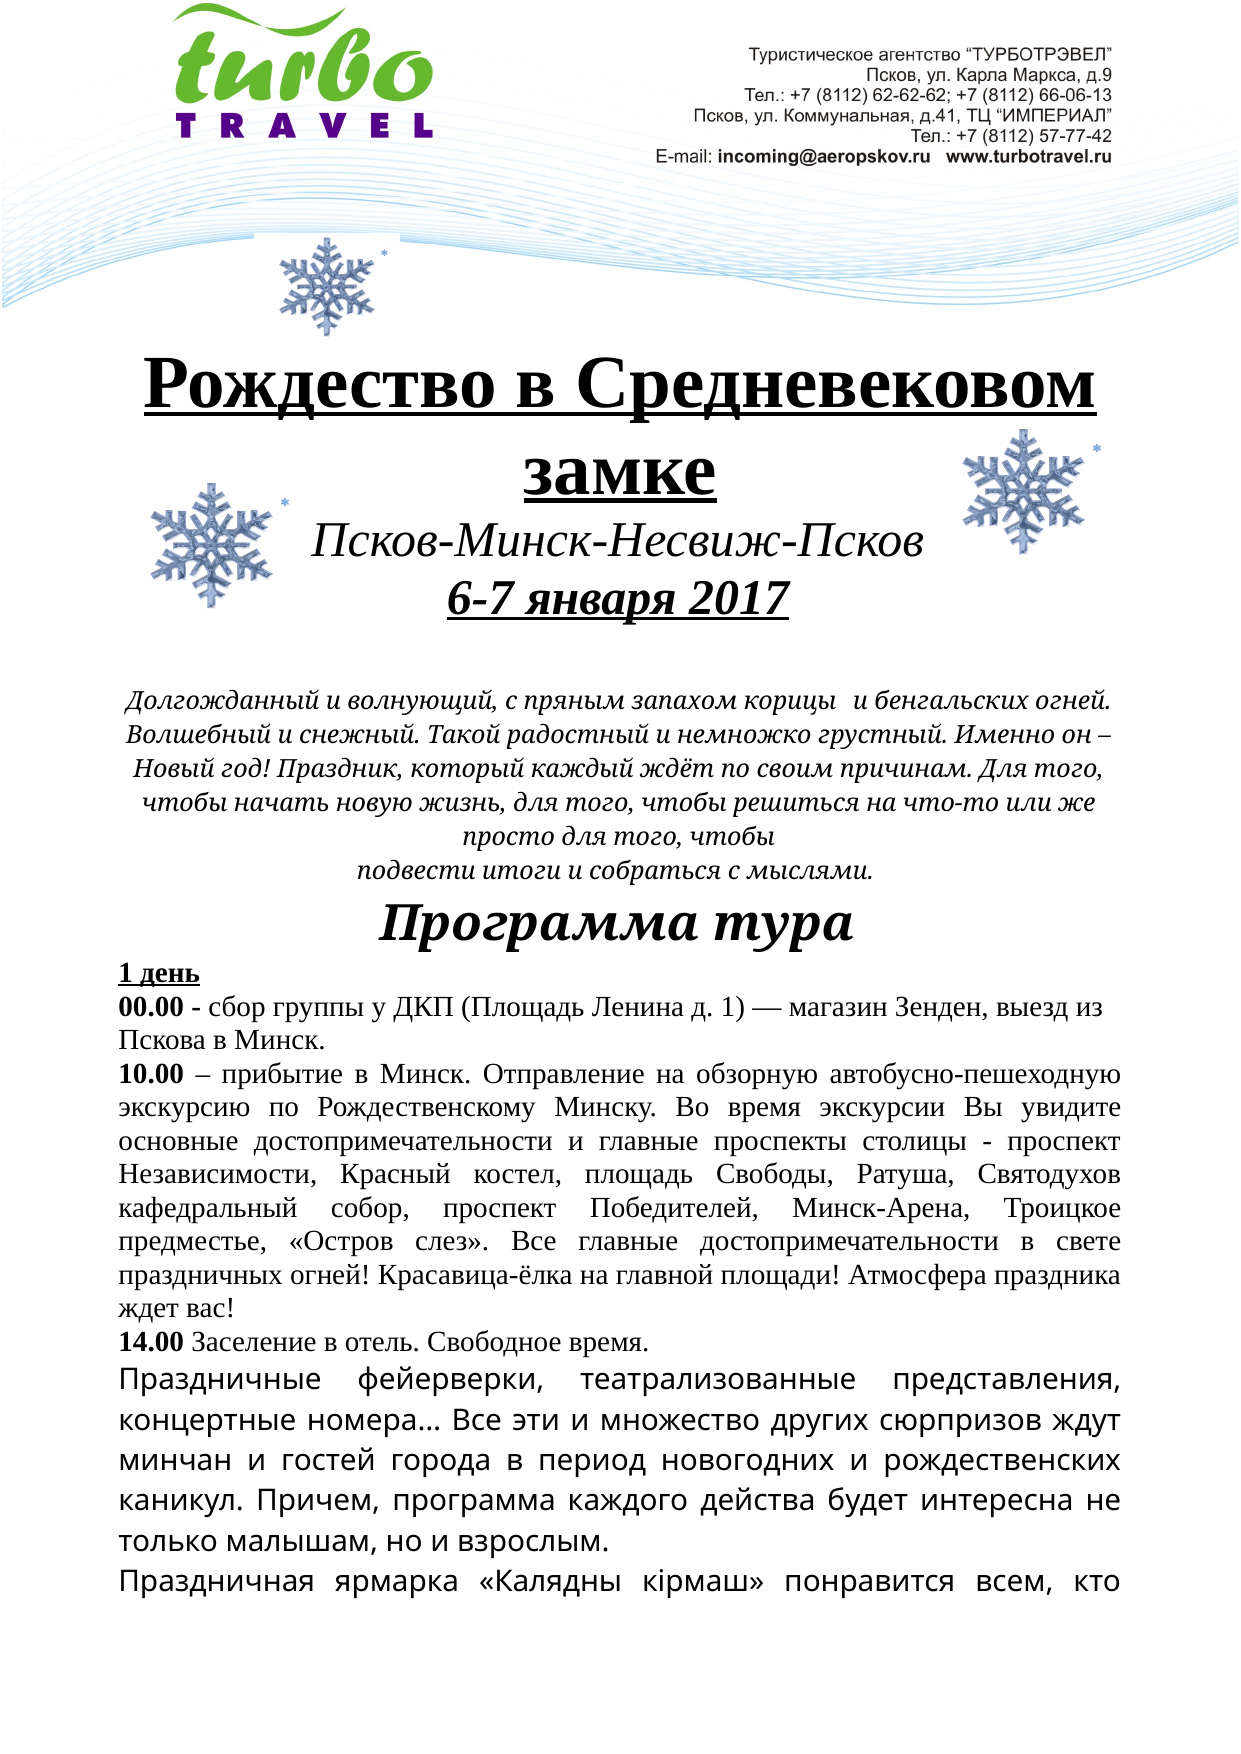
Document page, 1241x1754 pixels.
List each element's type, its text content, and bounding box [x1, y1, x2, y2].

picture [2, 3, 1239, 341]
text Долгожданный и волнующий, с пряным запахом корицы и бенгальских огней. Волшебный и снежный. Такой радостный и немножко грустный. Именно он – Новый год! Праздник, который каждый ждёт по своим причинам. Для того, чтобы начать новую жизнь, для того, чтобы решиться на что-то или же просто для того, чтобы [118, 683, 1122, 853]
text 6-7 января 2017 [118, 568, 1122, 625]
text 10.00 – прибытие в Минск. Отправление на обзорную автобусно-пешеходную экскурсию по Рождественскому Минску. Во время экскурсии Вы увидите основные достопримечательности и главные проспекты столицы - проспект Независимости, Красный костел, площадь Свободы, Ратуша, Святодухов кафедральный собор, проспект Победителей, Минск-Арена, Троицкое предместье, «Остров слез». Все главные достопримечательности в свете праздничных огней! Красавица-ёлка на главной площади! Атмосфера праздника ждет вас! [118, 1056, 1122, 1324]
text Праздничные фейерверки, театрализованные представления, концертные номера… Все эти и множество других сюрпризов ждут минчан и гостей города в период новогодних и рождественских каникул. Причем, программа каждого действа будет интересна не только малышам, но и взрослым. [118, 1358, 1122, 1560]
text Праздничная ярмарка «Калядны кірмаш» понравится всем, кто [118, 1560, 1122, 1600]
text подвести итоги и собраться с мыслями. [118, 853, 1122, 887]
text 1 день [118, 955, 1122, 989]
text Рождество в Средневековом замке [118, 338, 1122, 510]
picture [118, 477, 305, 614]
text 14.00 Заселение в отель. Свободное время. [118, 1324, 1122, 1358]
text Псков-Минск-Несвиж-Псков [305, 510, 1122, 568]
text Программа тура [118, 887, 1122, 955]
picture [930, 423, 1117, 560]
text 00.00 - сбор группы у ДКП (Площадь Ленина д. 1) — магазин Зенден, выезд из Пскова в Минск. [118, 989, 1122, 1056]
